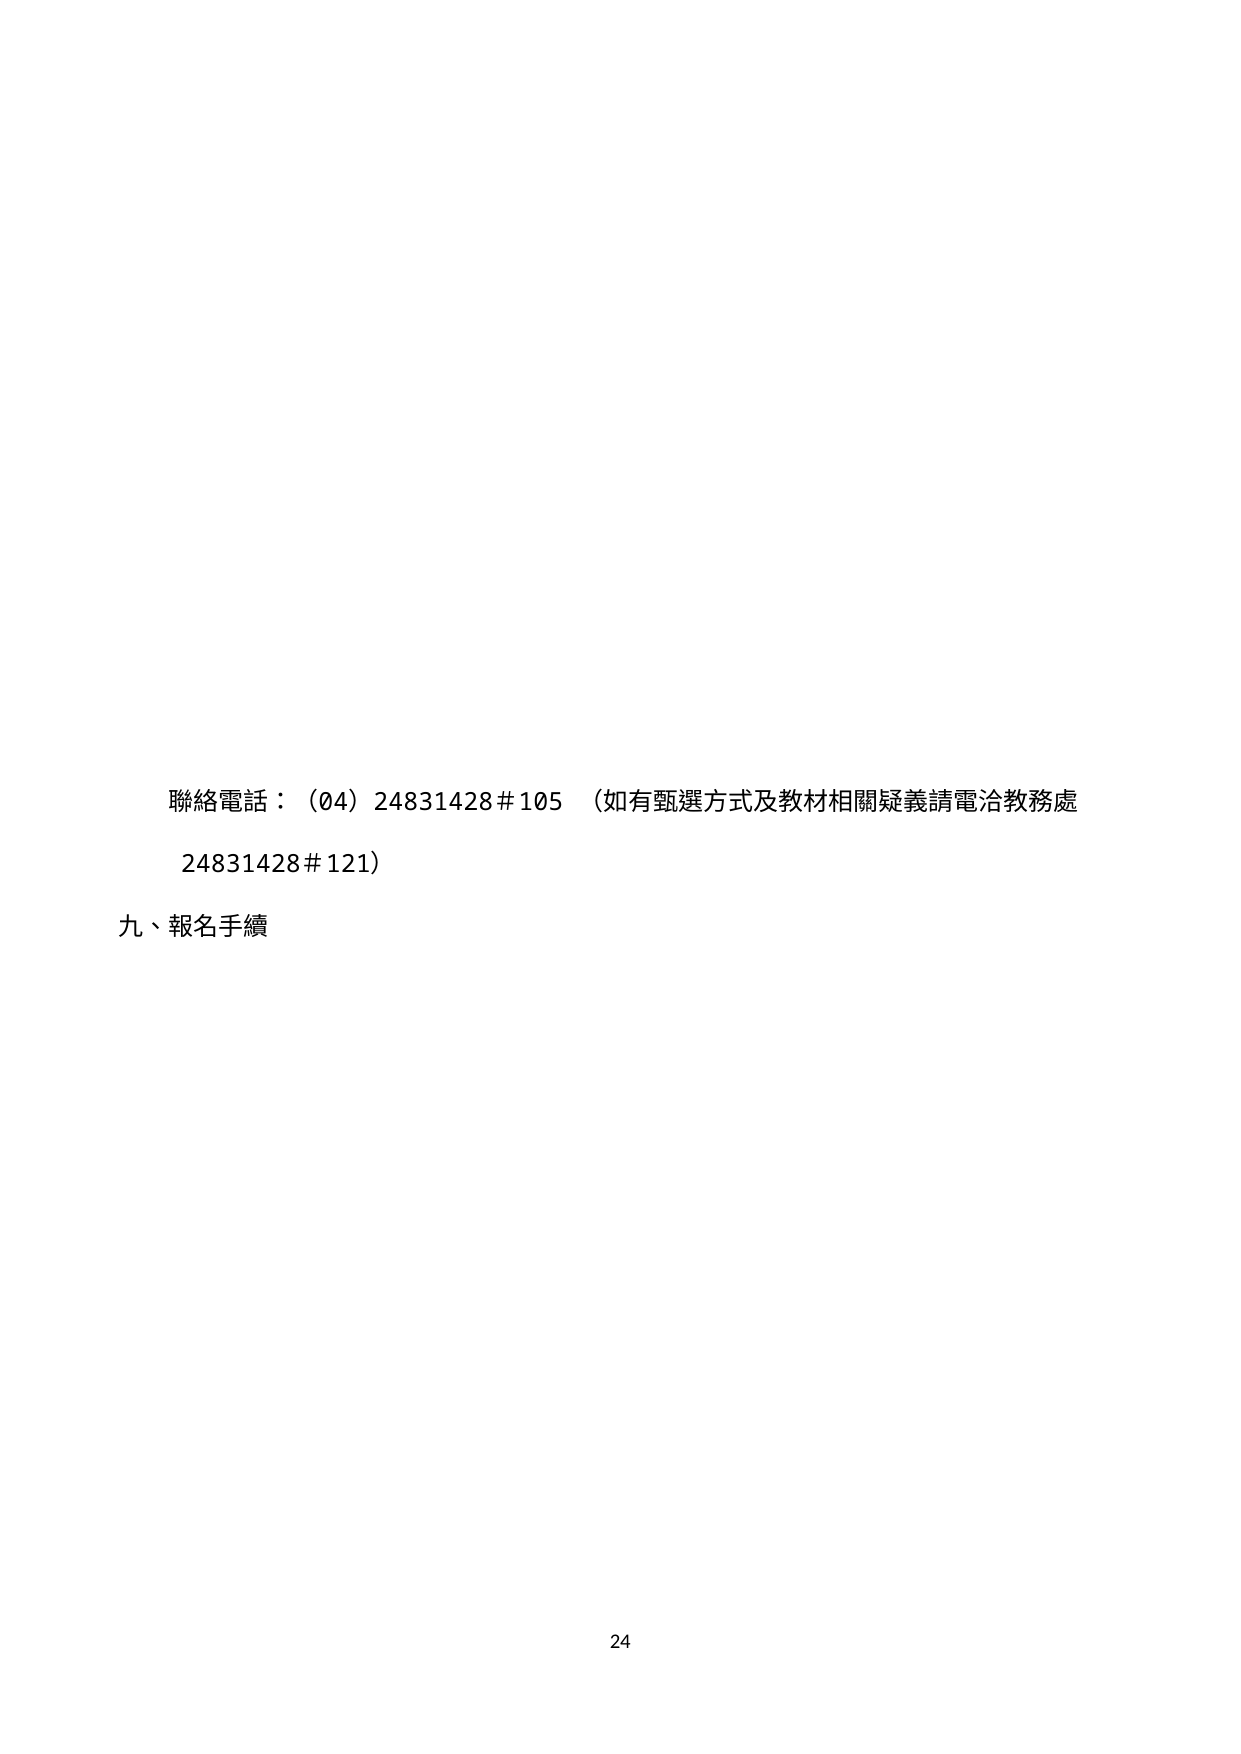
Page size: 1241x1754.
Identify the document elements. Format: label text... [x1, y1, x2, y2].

text 九、報名手續 [118, 883, 1122, 945]
text 聯絡電話：（04）24831428＃105 （如有甄選方式及教材相關疑義請電洽教務處 24831428＃121） [168, 758, 1122, 883]
